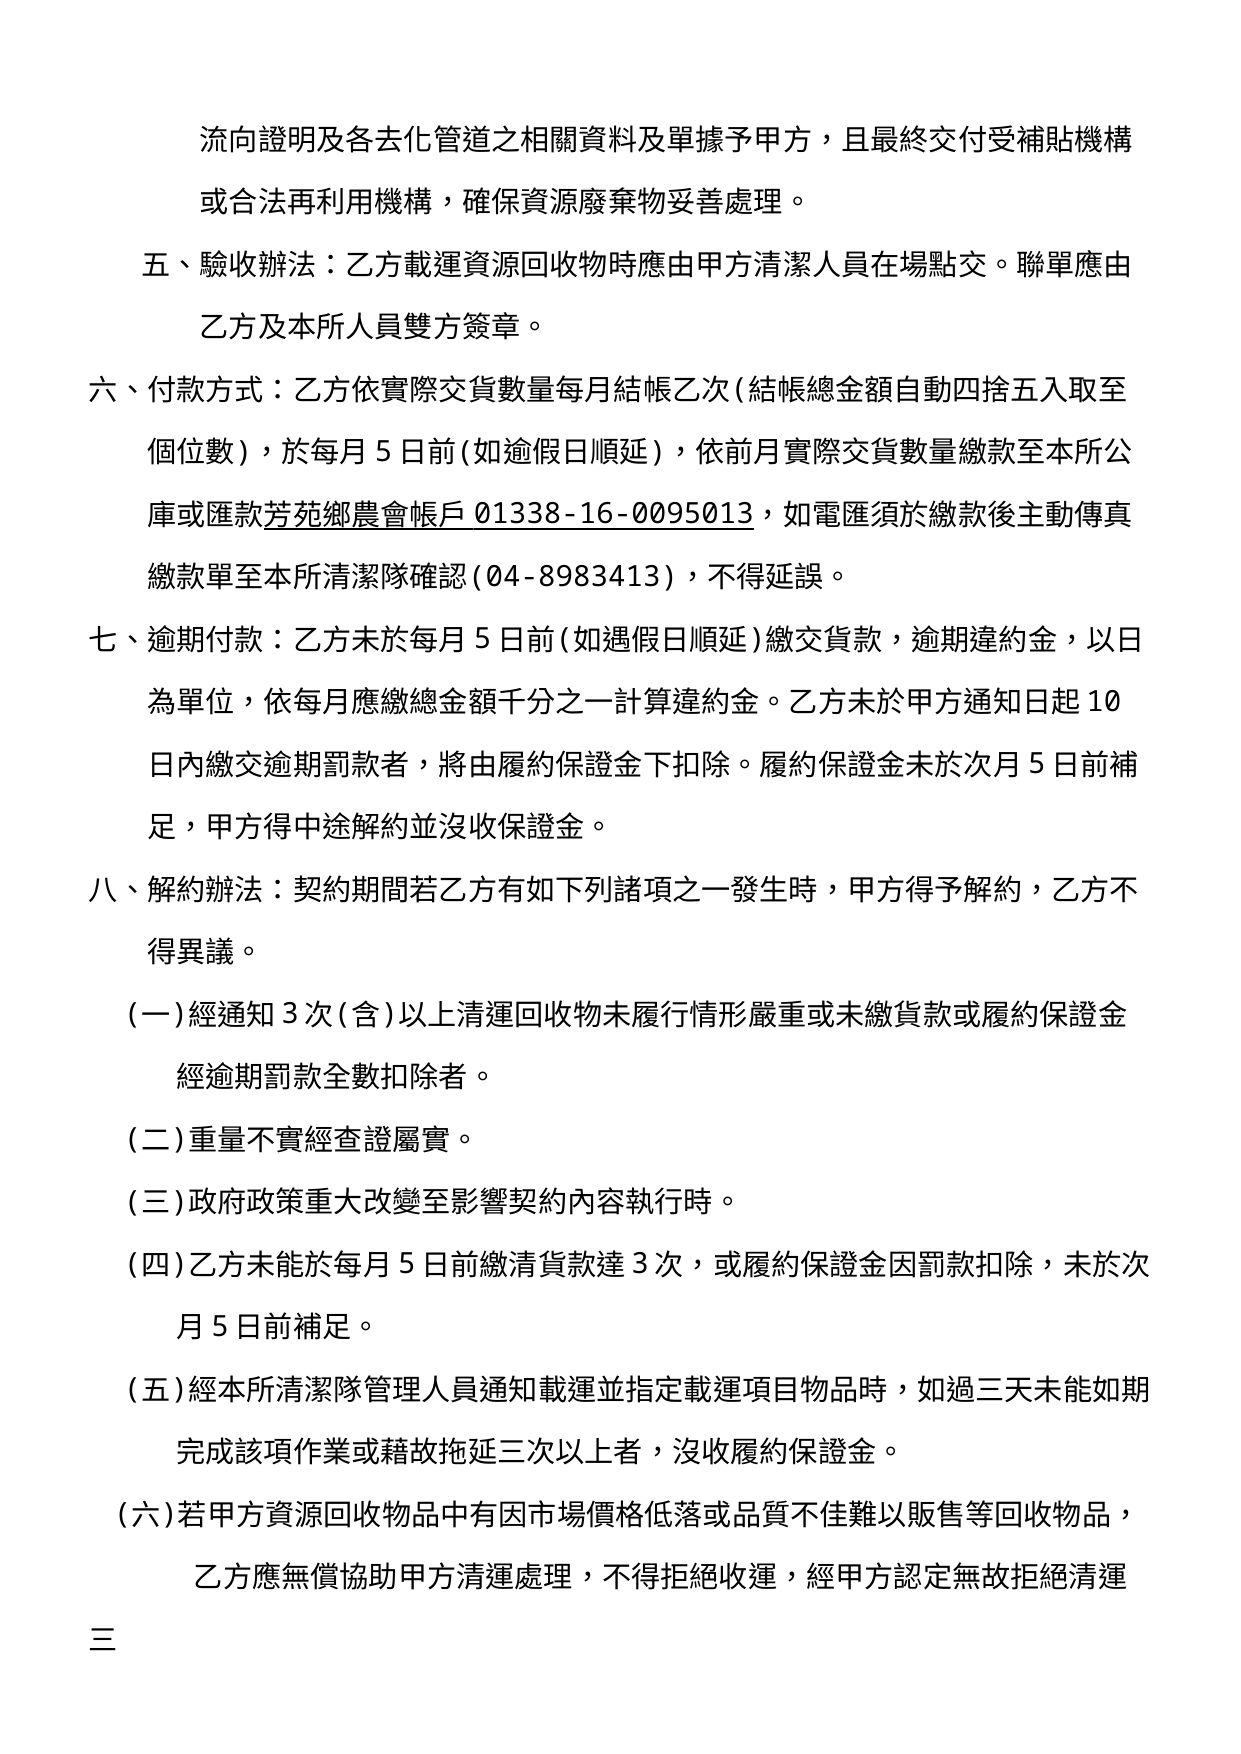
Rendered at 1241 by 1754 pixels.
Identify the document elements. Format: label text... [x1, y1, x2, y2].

text 乙方應無償協助甲方清運處理，不得拒絕收運，經甲方認定無故拒絕清運三 [89, 1533, 1152, 1658]
text (四)乙方未能於每月5日前繳清貨款達3次，或履約保證金因罰款扣除，未於次月5日前補足。 [89, 1221, 1152, 1346]
text 六、付款方式：乙方依實際交貨數量每月結帳乙次(結帳總金額自動四捨五入取至個位數)，於每月5日前(如逾假日順延)，依前月實際交貨數量繳款至本所公庫或匯款芳苑鄉農會帳戶01338-16-0095013，如電匯須於繳款後主動傳真繳款單至本所清潔隊確認(04-8983413)，不得延誤。 [89, 346, 1152, 596]
text (二)重量不實經查證屬實。 [89, 1096, 1152, 1158]
text 七、逾期付款：乙方未於每月5日前(如遇假日順延)繳交貨款，逾期違約金，以日為單位，依每月應繳總金額千分之一計算違約金。乙方未於甲方通知日起10日內繳交逾期罰款者，將由履約保證金下扣除。履約保證金未於次月5日前補足，甲方得中途解約並沒收保證金。 [89, 596, 1152, 846]
text (一)經通知3次(含)以上清運回收物未履行情形嚴重或未繳貨款或履約保證金經逾期罰款全數扣除者。 [89, 971, 1152, 1096]
text 八、解約辦法：契約期間若乙方有如下列諸項之一發生時，甲方得予解約，乙方不得異議。 [89, 846, 1152, 971]
text 五、驗收辦法：乙方載運資源回收物時應由甲方清潔人員在場點交。聯單應由乙方及本所人員雙方簽章。 [141, 221, 1152, 346]
text (五)經本所清潔隊管理人員通知載運並指定載運項目物品時，如過三天未能如期完成該項作業或藉故拖延三次以上者，沒收履約保證金。 [89, 1346, 1152, 1471]
text 流向證明及各去化管道之相關資料及單據予甲方，且最終交付受補貼機構或合法再利用機構，確保資源廢棄物妥善處理。 [141, 96, 1152, 221]
text (三)政府政策重大改變至影響契約內容執行時。 [89, 1158, 1152, 1221]
text (六)若甲方資源回收物品中有因市場價格低落或品質不佳難以販售等回收物品， [113, 1471, 1152, 1533]
